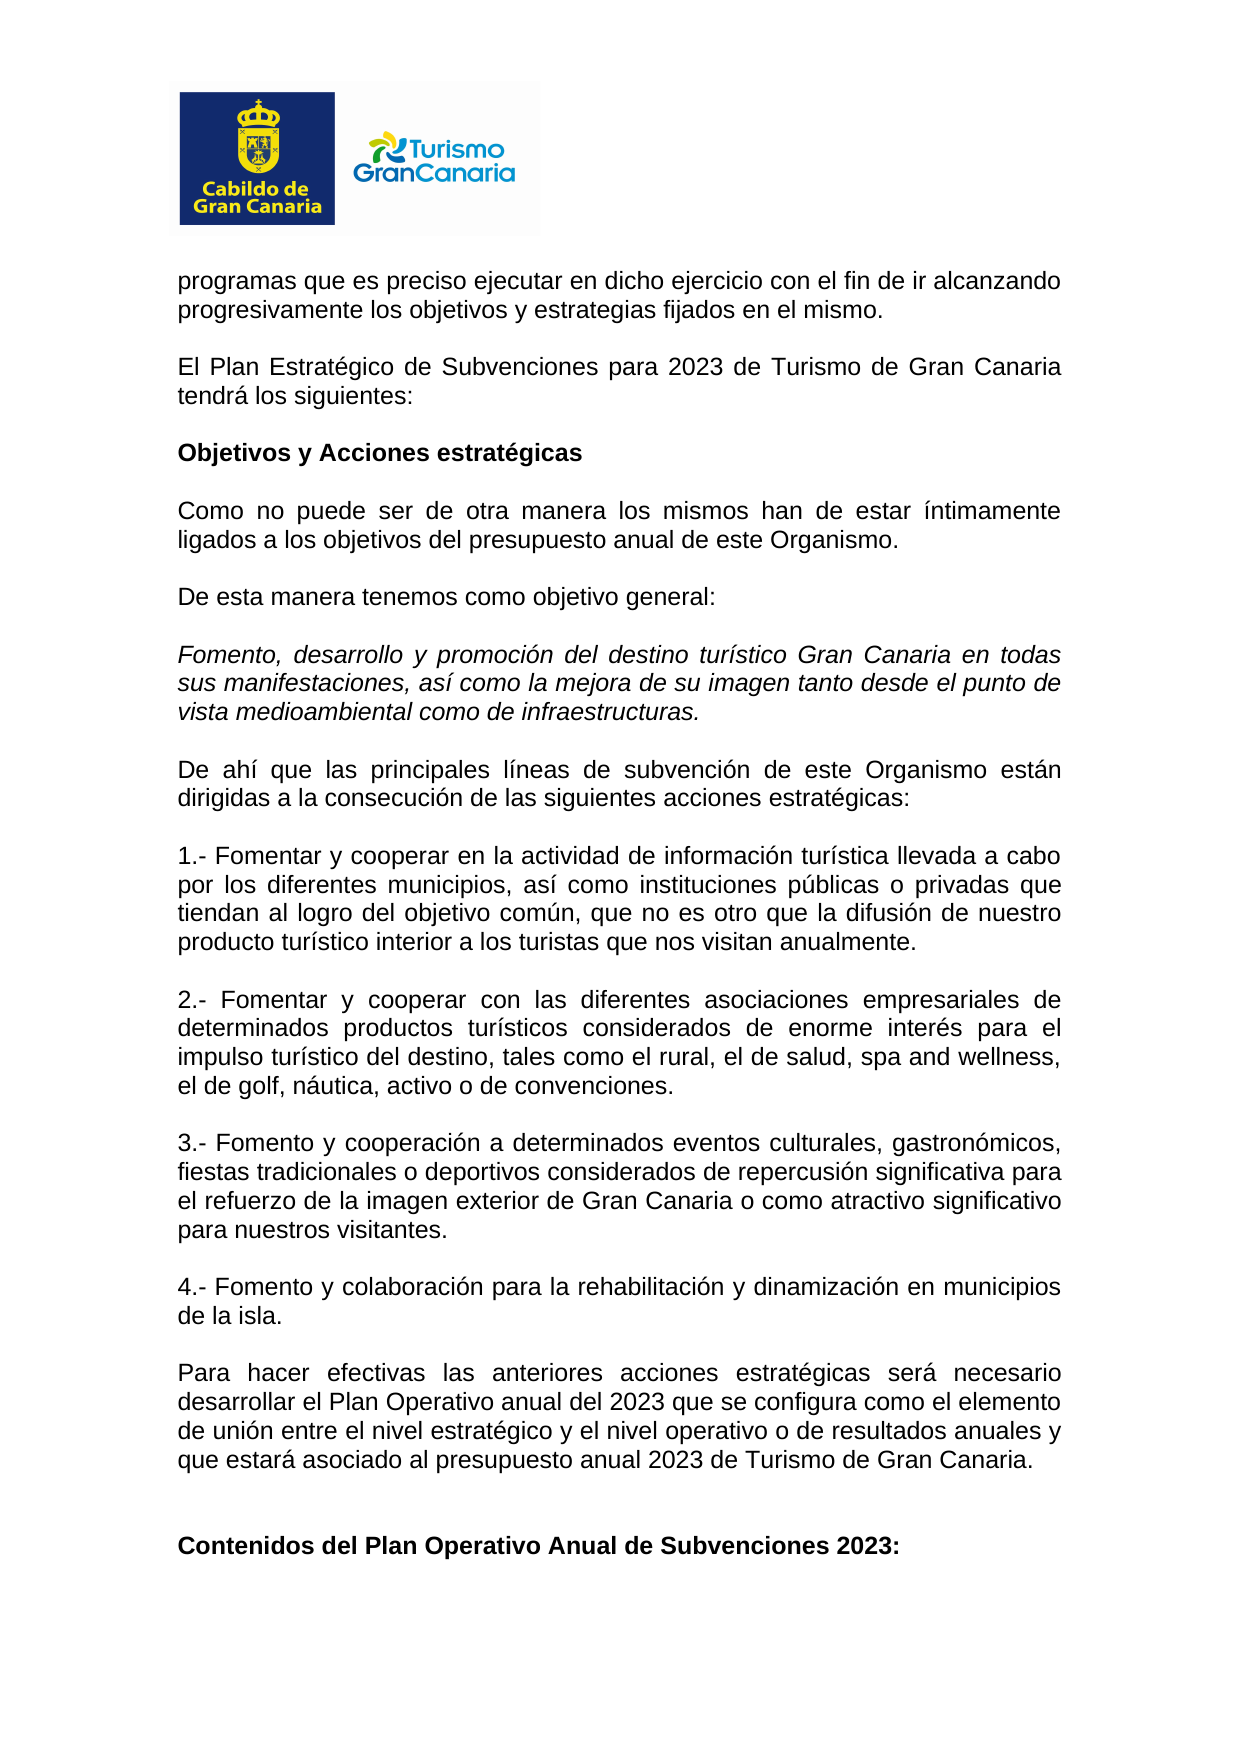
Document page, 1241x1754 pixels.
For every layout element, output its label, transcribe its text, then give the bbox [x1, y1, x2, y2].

text 1.- Fomentar y cooperar en la actividad de información turística llevada a cabo por los diferentes municipios, así como instituciones públicas o privadas que tiendan al logro del objetivo común, que no es otro que la difusión de nuestro producto turístico interior a los turistas que nos visitan anualmente. [177, 841, 1063, 956]
text Para hacer efectivas las anteriores acciones estratégicas será necesario desarrollar el Plan Operativo anual del 2023 que se configura como el elemento de unión entre el nivel estratégico y el nivel operativo o de resultados anuales y que estará asociado al presupuesto anual 2023 de Turismo de Gran Canaria. [177, 1358, 1063, 1473]
text De esta manera tenemos como objetivo general: [177, 582, 1063, 611]
text 3.- Fomento y cooperación a determinados eventos culturales, gastronómicos, fiestas tradicionales o deportivos considerados de repercusión significativa para el refuerzo de la imagen exterior de Gran Canaria o como atractivo significativo para nuestros visitantes. [177, 1128, 1063, 1243]
text Fomento, desarrollo y promoción del destino turístico Gran Canaria en todas sus manifestaciones, así como la mejora de su imagen tanto desde el punto de vista medioambiental como de infraestructuras. [177, 639, 1063, 726]
text programas que es preciso ejecutar en dicho ejercicio con el fin de ir alcanzando progresivamente los objetivos y estrategias fijados en el mismo. [177, 266, 1063, 323]
text 2.- Fomentar y cooperar con las diferentes asociaciones empresariales de determinados productos turísticos considerados de enorme interés para el impulso turístico del destino, tales como el rural, el de salud, spa and wellness, el de golf, náutica, activo o de convenciones. [177, 984, 1063, 1099]
text Objetivos y Acciones estratégicas [177, 438, 1063, 467]
text 4.- Fomento y colaboración para la rehabilitación y dinamización en municipios de la isla. [177, 1272, 1063, 1329]
text Contenidos del Plan Operativo Anual de Subvenciones 2023: [177, 1531, 1063, 1559]
text De ahí que las principales líneas de subvención de este Organismo están dirigidas a la consecución de las siguientes acciones estratégicas: [177, 754, 1063, 812]
picture [168, 81, 541, 236]
text El Plan Estratégico de Subvenciones para 2023 de Turismo de Gran Canaria tendrá los siguientes: [177, 352, 1063, 409]
text Como no puede ser de otra manera los mismos han de estar íntimamente ligados a los objetivos del presupuesto anual de este Organismo. [177, 496, 1063, 553]
